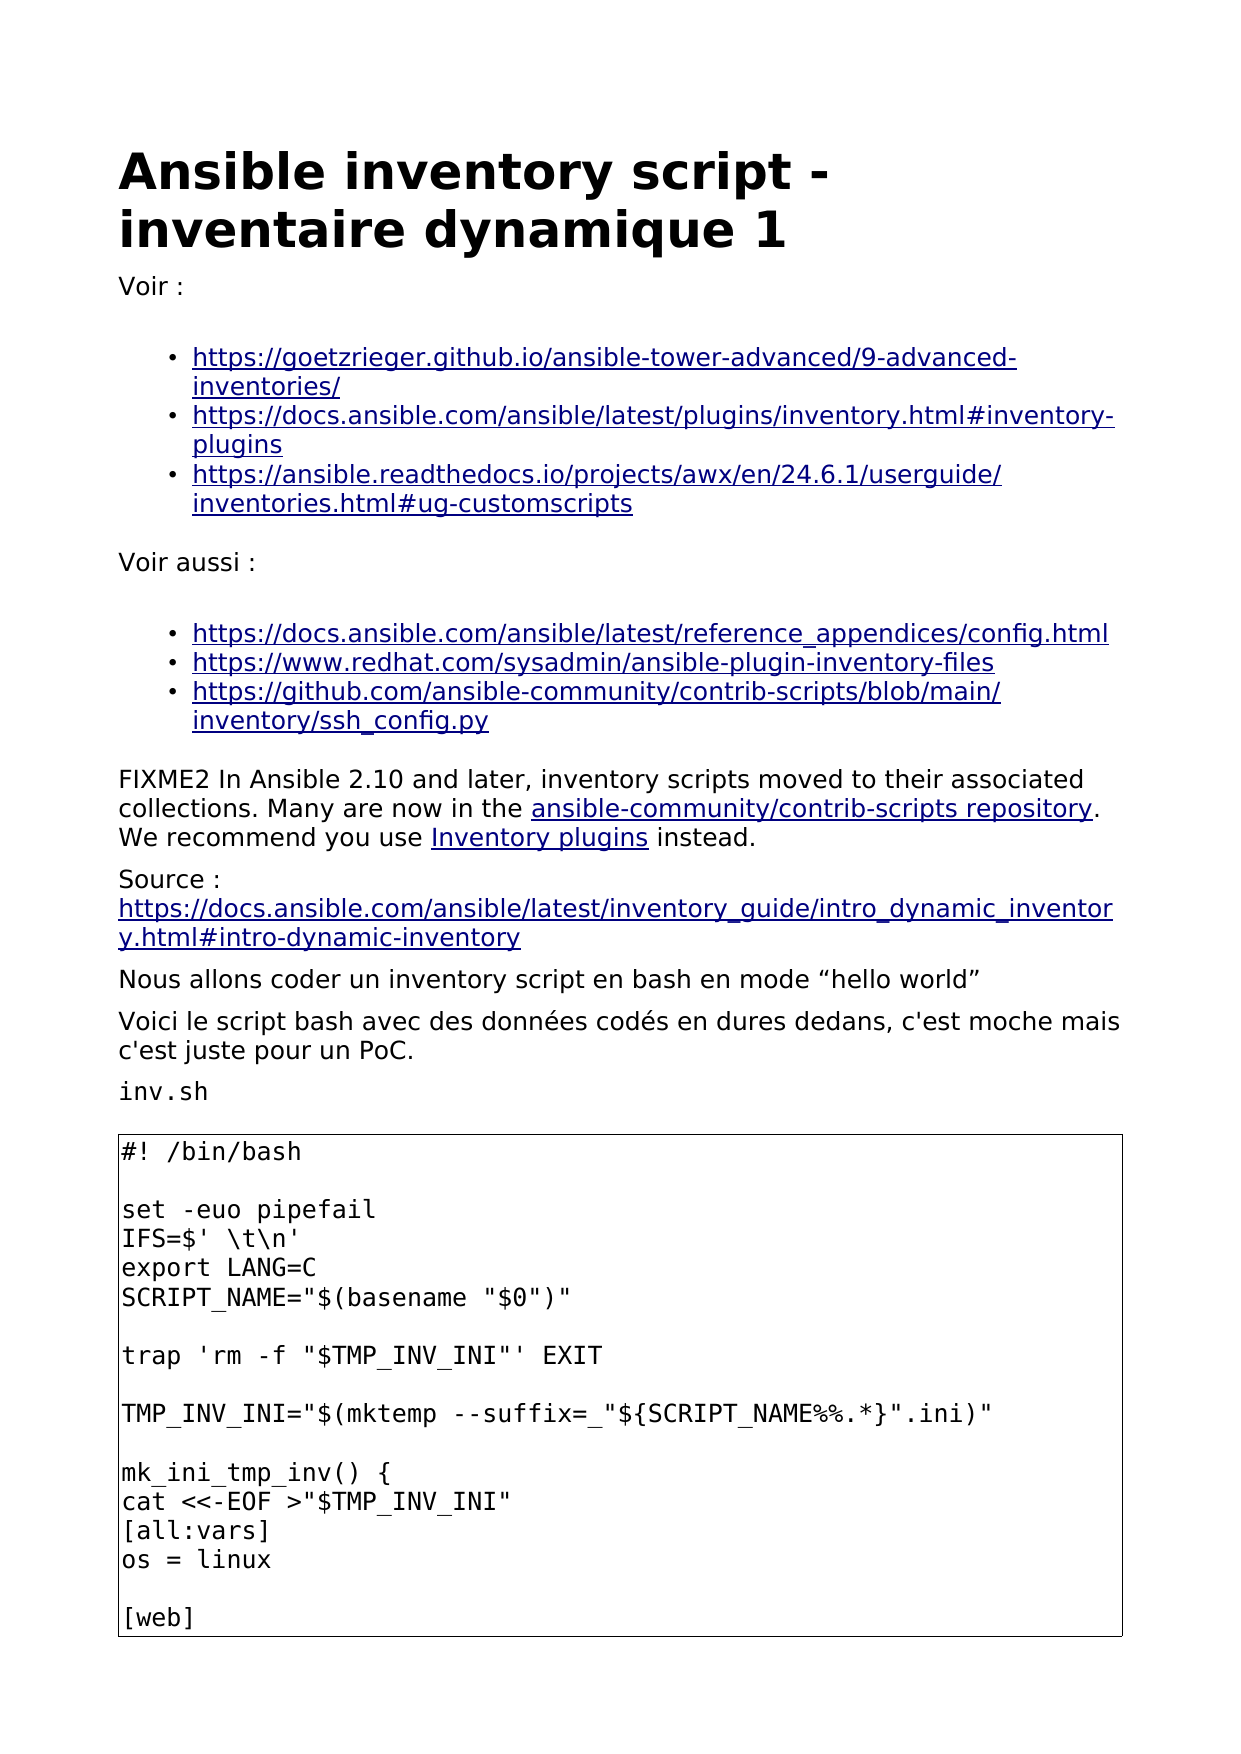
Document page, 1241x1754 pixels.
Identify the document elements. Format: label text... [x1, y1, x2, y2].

list https://github.com/ansible-community/contrib-scripts/blob/main/inventory/ssh_config.py [177, 677, 1122, 736]
list https://docs.ansible.com/ansible/latest/plugins/inventory.html#inventory-plugins [177, 402, 1122, 460]
text Voir aussi : [118, 548, 1122, 577]
text Source : https://docs.ansible.com/ansible/latest/inventory_guide/intro_dynamic_inventory.html#intro-dynamic-inventory [118, 865, 1122, 952]
text inv.sh [118, 1077, 1122, 1107]
list https://goetzrieger.github.io/ansible-tower-advanced/9-advanced-inventories/ [177, 343, 1122, 402]
table_header #! /bin/bash set -euo pipefail IFS=$' \t\n' export LANG=C SCRIPT_NAME="$(basename "$0")" trap 'rm -f "$TMP_INV_INI"' EXIT TMP_INV_INI="$(mktemp --suffix=_"${SCRIPT_NAME%%.*}".ini)" mk_ini_tmp_inv() { cat <<-EOF >"$TMP_INV_INI" [all:vars] os = linux [web] [119, 1135, 1122, 1636]
text Nous allons coder un inventory script en bash en mode “hello world” [118, 965, 1122, 994]
list https://docs.ansible.com/ansible/latest/reference_appendices/config.html [177, 619, 1122, 648]
subtitle Ansible inventory script - inventaire dynamique 1 [118, 143, 1122, 259]
list https://ansible.readthedocs.io/projects/awx/en/24.6.1/userguide/inventories.html#ug-customscripts [177, 460, 1122, 518]
text FIXME2 In Ansible 2.10 and later, inventory scripts moved to their associated collections. Many are now in the ansible-community/contrib-scripts repository. We recommend you use Inventory plugins instead. [118, 765, 1122, 852]
text Voici le script bash avec des données codés en dures dedans, c'est moche mais c'est juste pour un PoC. [118, 1007, 1122, 1065]
text Voir : [118, 272, 1122, 301]
list https://www.redhat.com/sysadmin/ansible-plugin-inventory-files [177, 648, 1122, 677]
